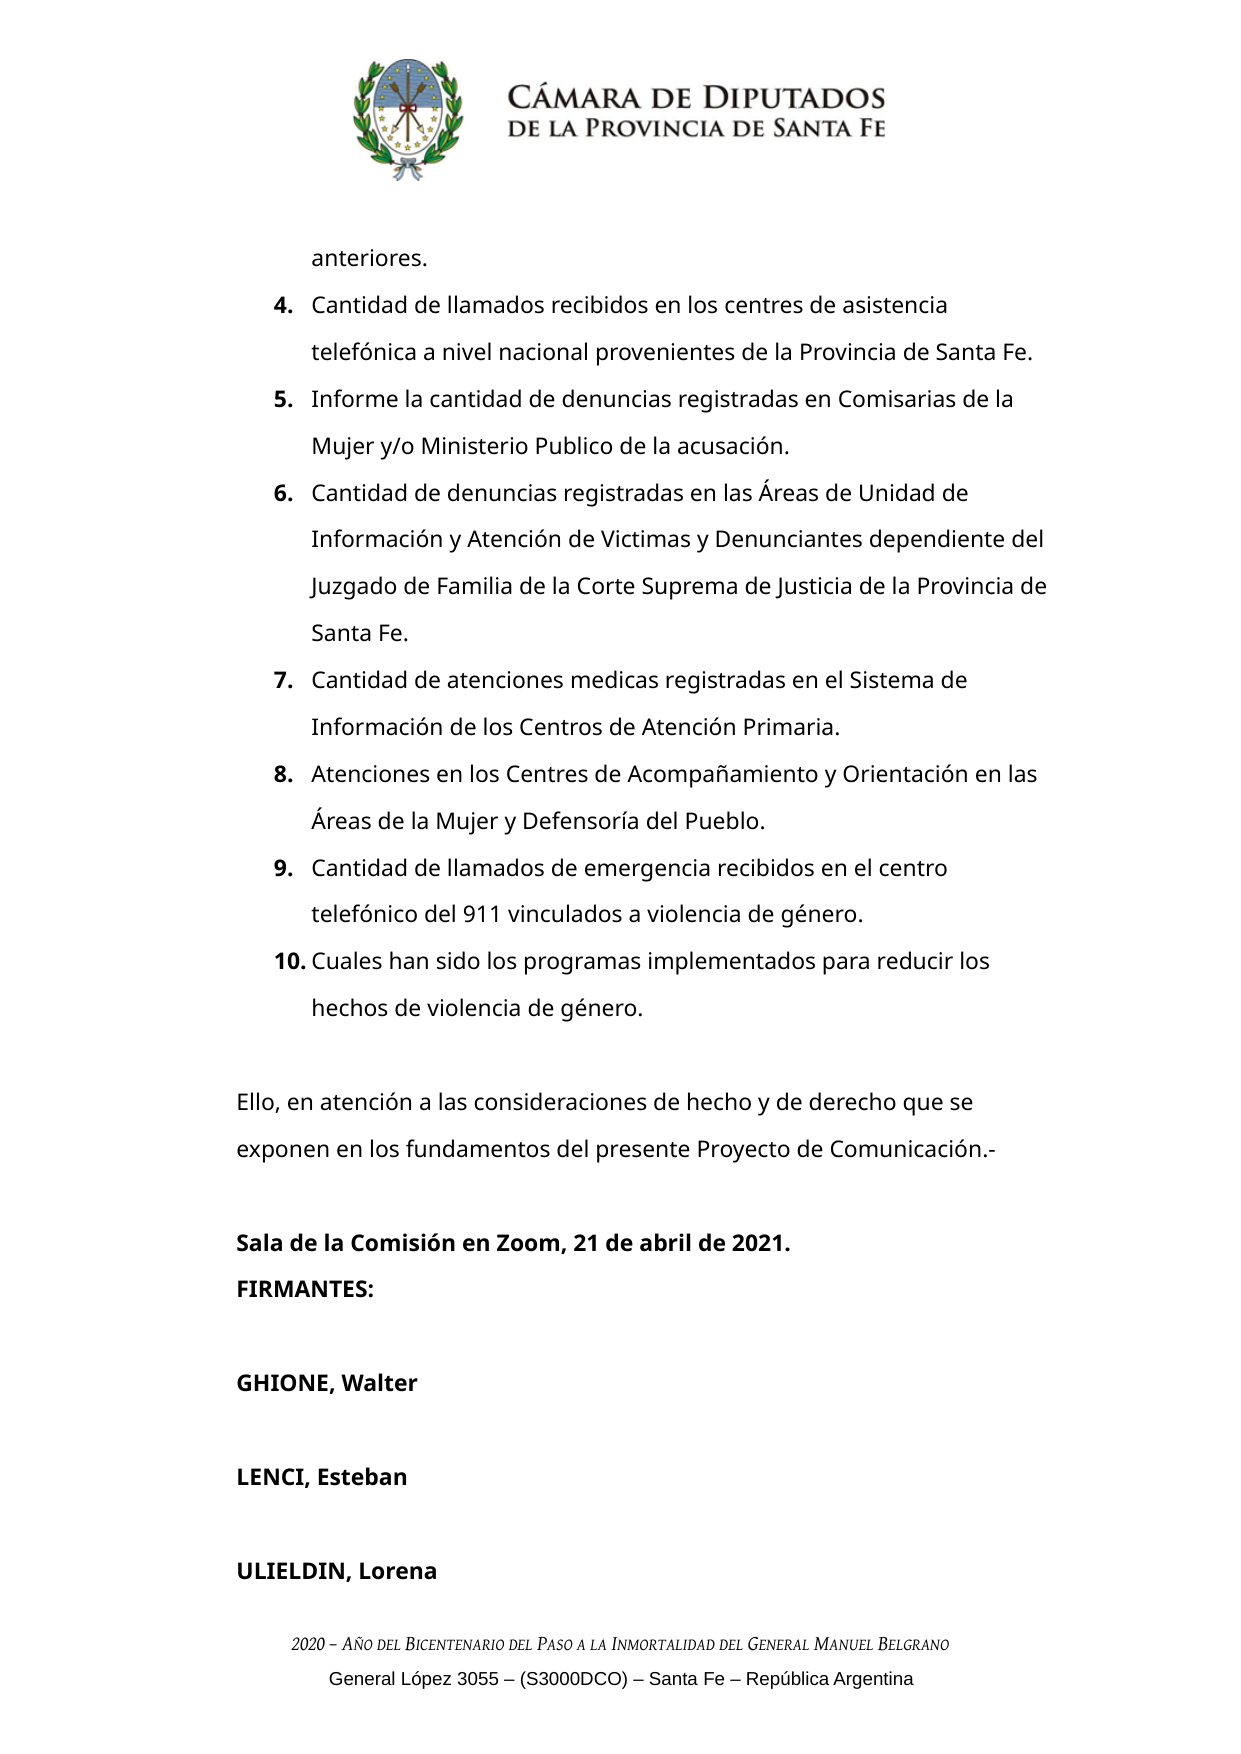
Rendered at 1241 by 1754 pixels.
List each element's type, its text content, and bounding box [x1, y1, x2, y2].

text LENCI, Esteban [236, 1461, 1122, 1492]
list Cantidad de llamados recibidos en los centres de asistencia [274, 289, 1122, 320]
list Información de los Centros de Atención Primaria. [274, 711, 1122, 742]
text Ello, en atención a las consideraciones de hecho y de derecho que se [236, 1086, 1122, 1117]
text ULIELDIN, Lorena [236, 1555, 1122, 1586]
text FIRMANTES: [236, 1273, 1122, 1305]
list telefónico del 911 vinculados a violencia de género. [274, 898, 1122, 930]
list Información y Atención de Victimas y Denunciantes dependiente del [274, 523, 1122, 555]
list hechos de violencia de género. [274, 992, 1122, 1023]
text Sala de la Comisión en Zoom, 21 de abril de 2021. [236, 1227, 1122, 1258]
list anteriores. [274, 242, 1122, 273]
list Juzgado de Familia de la Corte Suprema de Justicia de la Provincia de [274, 570, 1122, 602]
list Cantidad de llamados de emergencia recibidos en el centro [274, 852, 1122, 883]
list Informe la cantidad de denuncias registradas en Comisarias de la [274, 383, 1122, 414]
list Santa Fe. [274, 617, 1122, 648]
text GHIONE, Walter [236, 1367, 1122, 1398]
list telefónica a nivel nacional provenientes de la Provincia de Santa Fe. [274, 336, 1122, 367]
list Áreas de la Mujer y Defensoría del Pueblo. [274, 805, 1122, 836]
list Cuales han sido los programas implementados para reducir los [274, 945, 1122, 977]
list Cantidad de denuncias registradas en las Áreas de Unidad de [274, 477, 1122, 508]
list Cantidad de atenciones medicas registradas en el Sistema de [274, 664, 1122, 695]
list Atenciones en los Centres de Acompañamiento y Orientación en las [274, 758, 1122, 789]
list Mujer y/o Ministerio Publico de la acusación. [274, 430, 1122, 461]
text exponen en los fundamentos del presente Proyecto de Comunicación.- [236, 1133, 1122, 1164]
